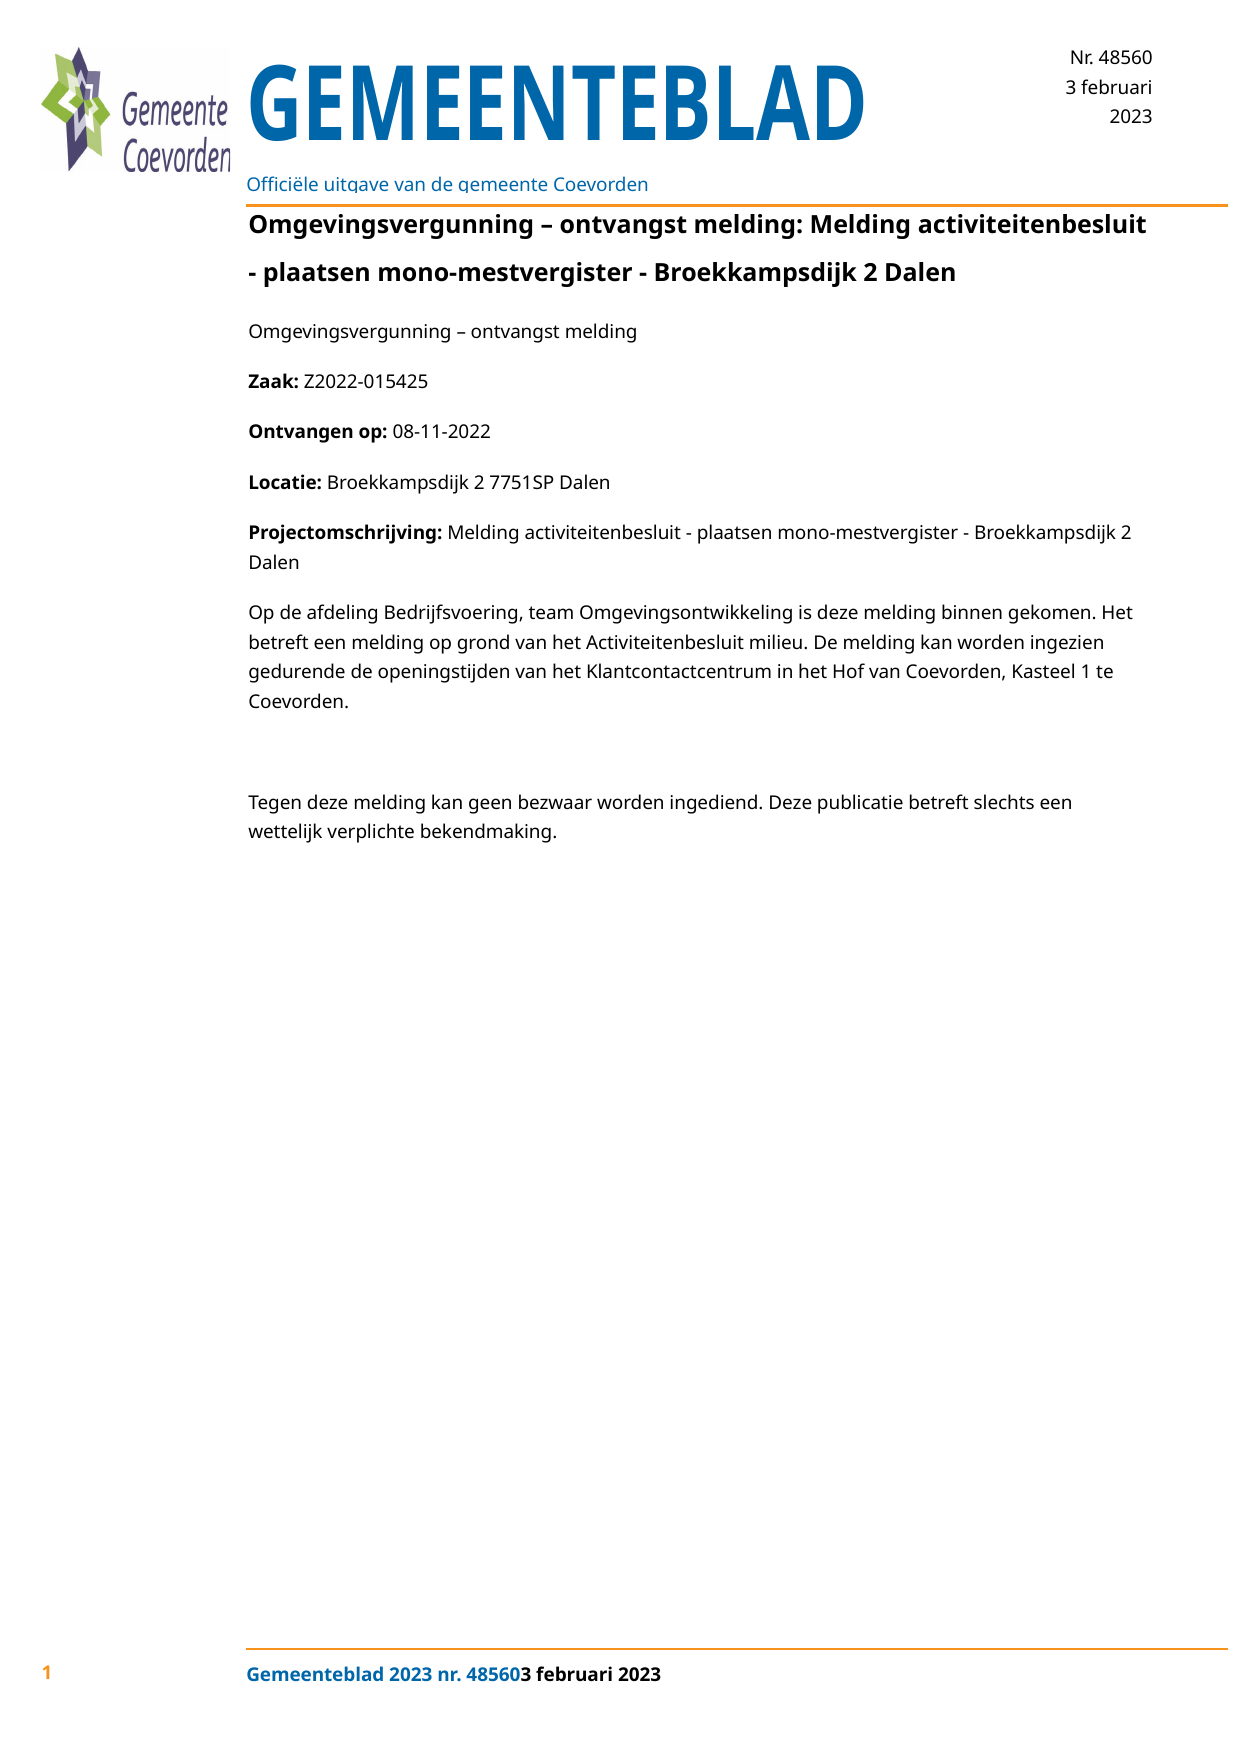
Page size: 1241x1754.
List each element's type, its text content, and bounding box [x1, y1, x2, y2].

text Projectomschrijving: Melding activiteitenbesluit - plaatsen mono-mestvergister - Broekkampsdijk 2 Dalen [248, 519, 1152, 575]
text Omgevingsvergunning – ontvangst melding [248, 318, 1152, 344]
text Tegen deze melding kan geen bezwaar worden ingediend. Deze publicatie betreft slechts een wettelijk verplichte bekendmaking. [248, 789, 1152, 844]
picture [41, 47, 231, 172]
text Zaak: Z2022-015425 [248, 368, 1152, 394]
text Locatie: Broekkampsdijk 2 7751SP Dalen [248, 469, 1152, 495]
text Omgevingsvergunning – ontvangst melding: Melding activiteitenbesluit - plaatsen mono-mestvergister - Broekkampsdijk 2 Dalen [248, 207, 1152, 288]
text Op de afdeling Bedrijfsvoering, team Omgevingsontwikkeling is deze melding binnen gekomen. Het betreft een melding op grond van het Activiteitenbesluit milieu. De melding kan worden ingezien gedurende de openingstijden van het Klantcontactcentrum in het Hof van Coevorden, Kasteel 1 te Coevorden. [248, 599, 1152, 714]
text Ontvangen op: 08-11-2022 [248, 419, 1152, 444]
